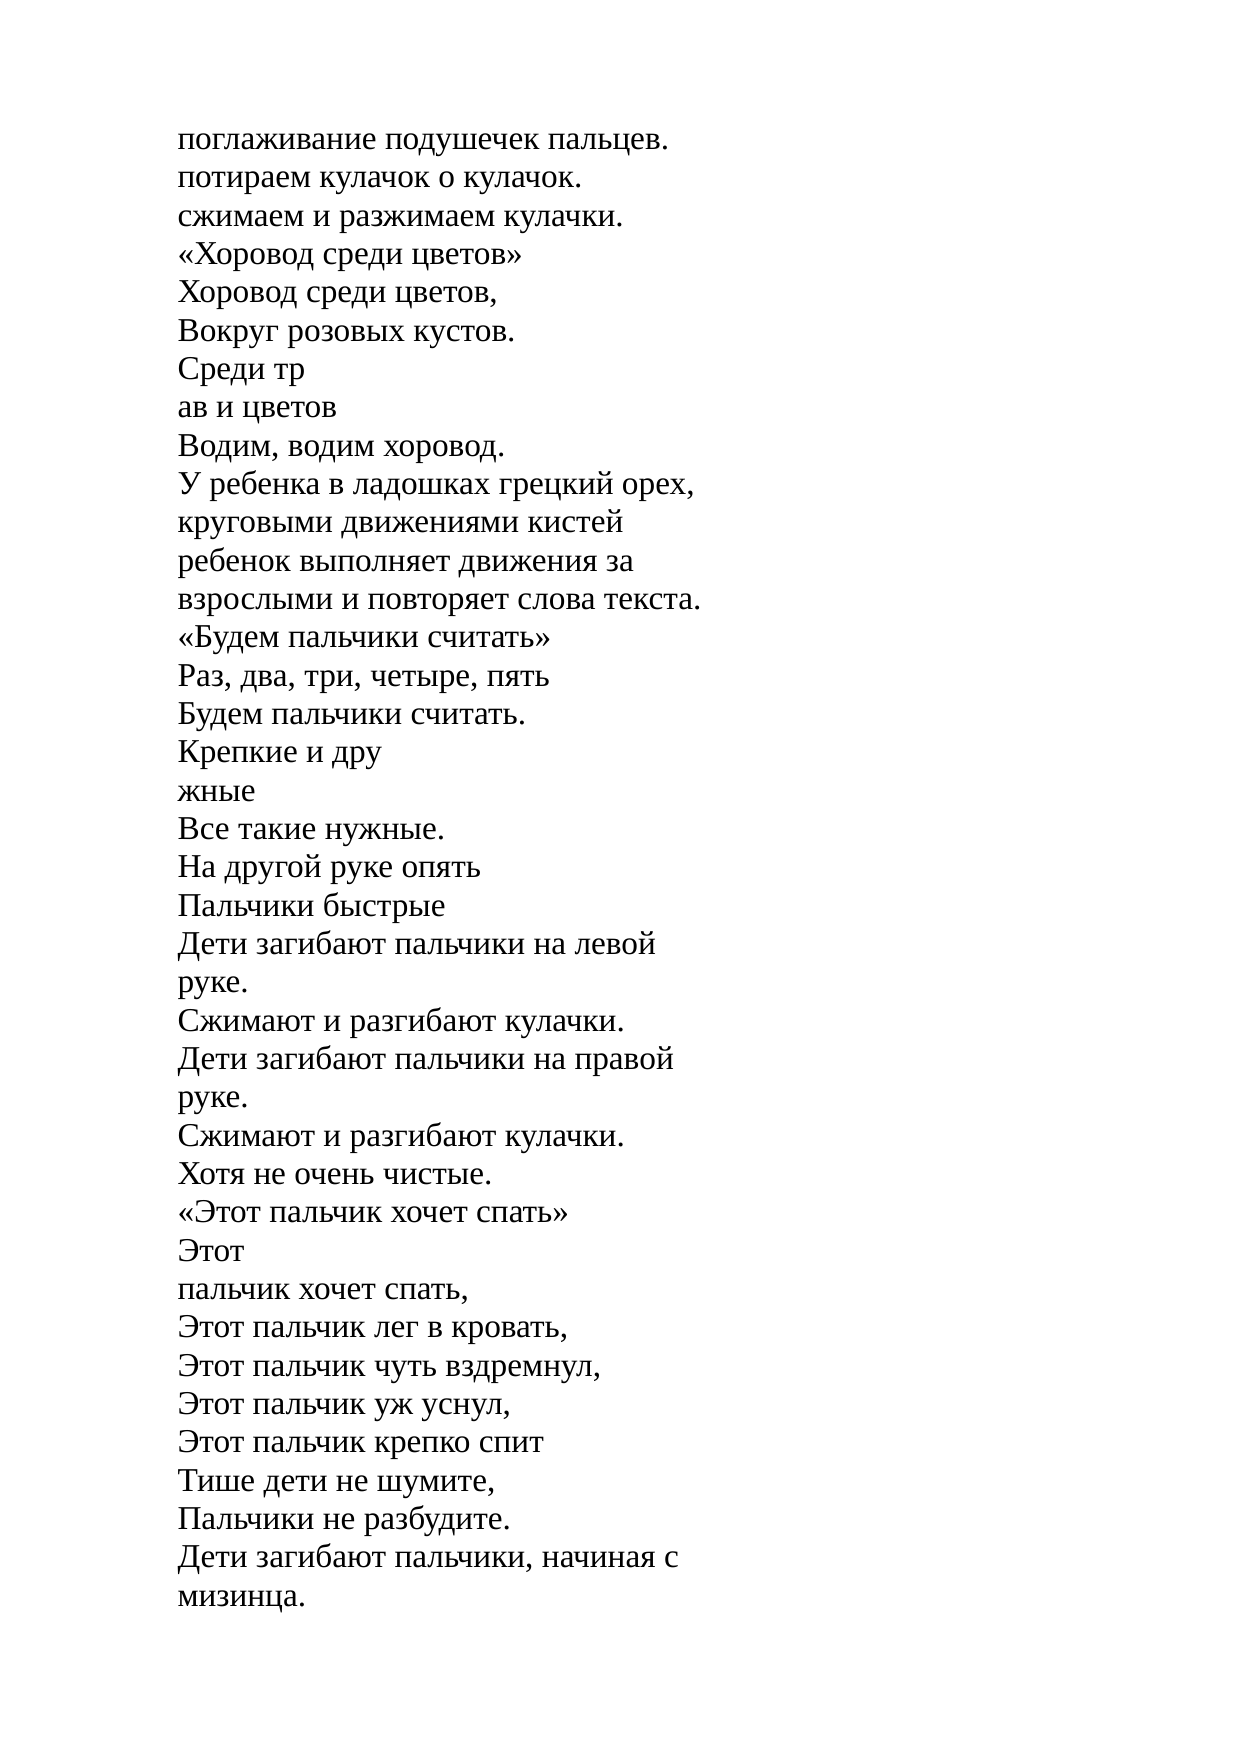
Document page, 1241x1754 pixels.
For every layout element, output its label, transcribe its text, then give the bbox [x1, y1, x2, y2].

text Дети загибают пальчики на правой [177, 1038, 1152, 1076]
text Будем пальчики считать. [177, 693, 1152, 731]
text поглаживание подушечек пальцев. [177, 118, 1152, 156]
text «Будем пальчики считать» [177, 616, 1152, 655]
text Хотя не очень чистые. [177, 1153, 1152, 1191]
text Дети загибают пальчики на левой [177, 923, 1152, 961]
text Этот пальчик крепко спит [177, 1421, 1152, 1460]
text На другой руке опять [177, 846, 1152, 885]
text «Этот пальчик хочет спать» [177, 1191, 1152, 1230]
text Этот пальчик лег в кровать, [177, 1306, 1152, 1345]
text ребенок выполняет движения за [177, 540, 1152, 578]
text Хоровод среди цветов, [177, 271, 1152, 310]
text Водим, водим хоровод. [177, 425, 1152, 463]
text Крепкие и дру [177, 731, 1152, 770]
text круговыми движениями кистей [177, 501, 1152, 540]
text Дети загибают пальчики, начиная с [177, 1536, 1152, 1575]
text Пальчики быстрые [177, 885, 1152, 923]
text Этот [177, 1230, 1152, 1268]
text жные [177, 770, 1152, 808]
text Вокруг розовых кустов. [177, 310, 1152, 348]
text У ребенка в ладошках грецкий орех, [177, 463, 1152, 501]
text сжимаем и разжимаем кулачки. [177, 195, 1152, 233]
text руке. [177, 961, 1152, 1000]
text Пальчики не разбудите. [177, 1498, 1152, 1536]
text руке. [177, 1076, 1152, 1115]
text Этот пальчик уж уснул, [177, 1383, 1152, 1421]
text ав и цветов [177, 386, 1152, 425]
text потираем кулачок о кулачок. [177, 156, 1152, 195]
text мизинца. [177, 1575, 1152, 1613]
text Раз, два, три, четыре, пять [177, 655, 1152, 693]
text Все такие нужные. [177, 808, 1152, 846]
text Тише дети не шумите, [177, 1460, 1152, 1498]
text Среди тр [177, 348, 1152, 386]
text Сжимают и разгибают кулачки. [177, 1115, 1152, 1153]
text взрослыми и повторяет слова текста. [177, 578, 1152, 616]
text пальчик хочет спать, [177, 1268, 1152, 1306]
text Этот пальчик чуть вздремнул, [177, 1345, 1152, 1383]
text «Хоровод среди цветов» [177, 233, 1152, 271]
text Сжимают и разгибают кулачки. [177, 1000, 1152, 1038]
